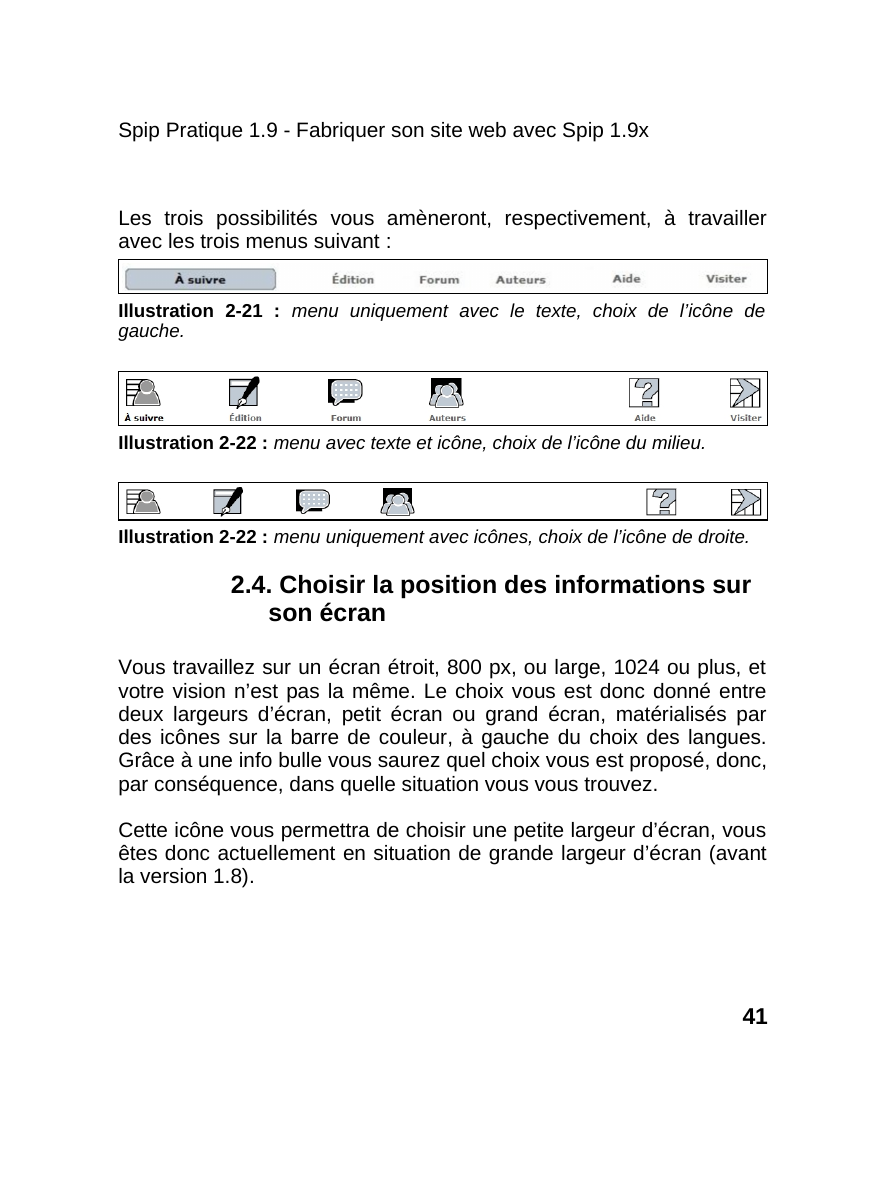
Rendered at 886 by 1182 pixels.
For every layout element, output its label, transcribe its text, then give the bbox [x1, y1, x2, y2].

text [119, 260, 767, 293]
text Illustration 2-21 : menu uniquement avec le texte, choix de l’icône de gauche. [118, 294, 768, 342]
picture [122, 486, 764, 517]
picture [122, 375, 764, 423]
list Choisir la position des informations sur son écran [231, 571, 768, 626]
text [119, 372, 767, 425]
text Les trois possibilités vous amèneront, respectivement, à travailler avec les trois menus suivant : [118, 207, 768, 253]
picture [122, 263, 764, 291]
text Illustration 2-22 : menu uniquement avec icônes, choix de l’icône de droite. [118, 521, 768, 547]
text Illustration 2-22 : menu avec texte et icône, choix de l’icône du milieu. [118, 426, 768, 453]
text Cette icône vous permettra de choisir une petite largeur d’écran, vous êtes donc actuellement en situation de grande largeur d’écran (avant la version 1.8). [118, 818, 768, 888]
text [119, 483, 767, 519]
text Vous travaillez sur un écran étroit, 800 px, ou large, 1024 ou plus, et votre vision n’est pas la même. Le choix vous est donc donné entre deux largeurs d’écran, petit écran ou grand écran, matérialisés par des icônes sur la barre de couleur, à gauche du choix des langues. Grâce à une info bulle vous saurez quel choix vous est proposé, donc, par conséquence, dans quelle situation vous vous trouvez. [118, 656, 768, 795]
